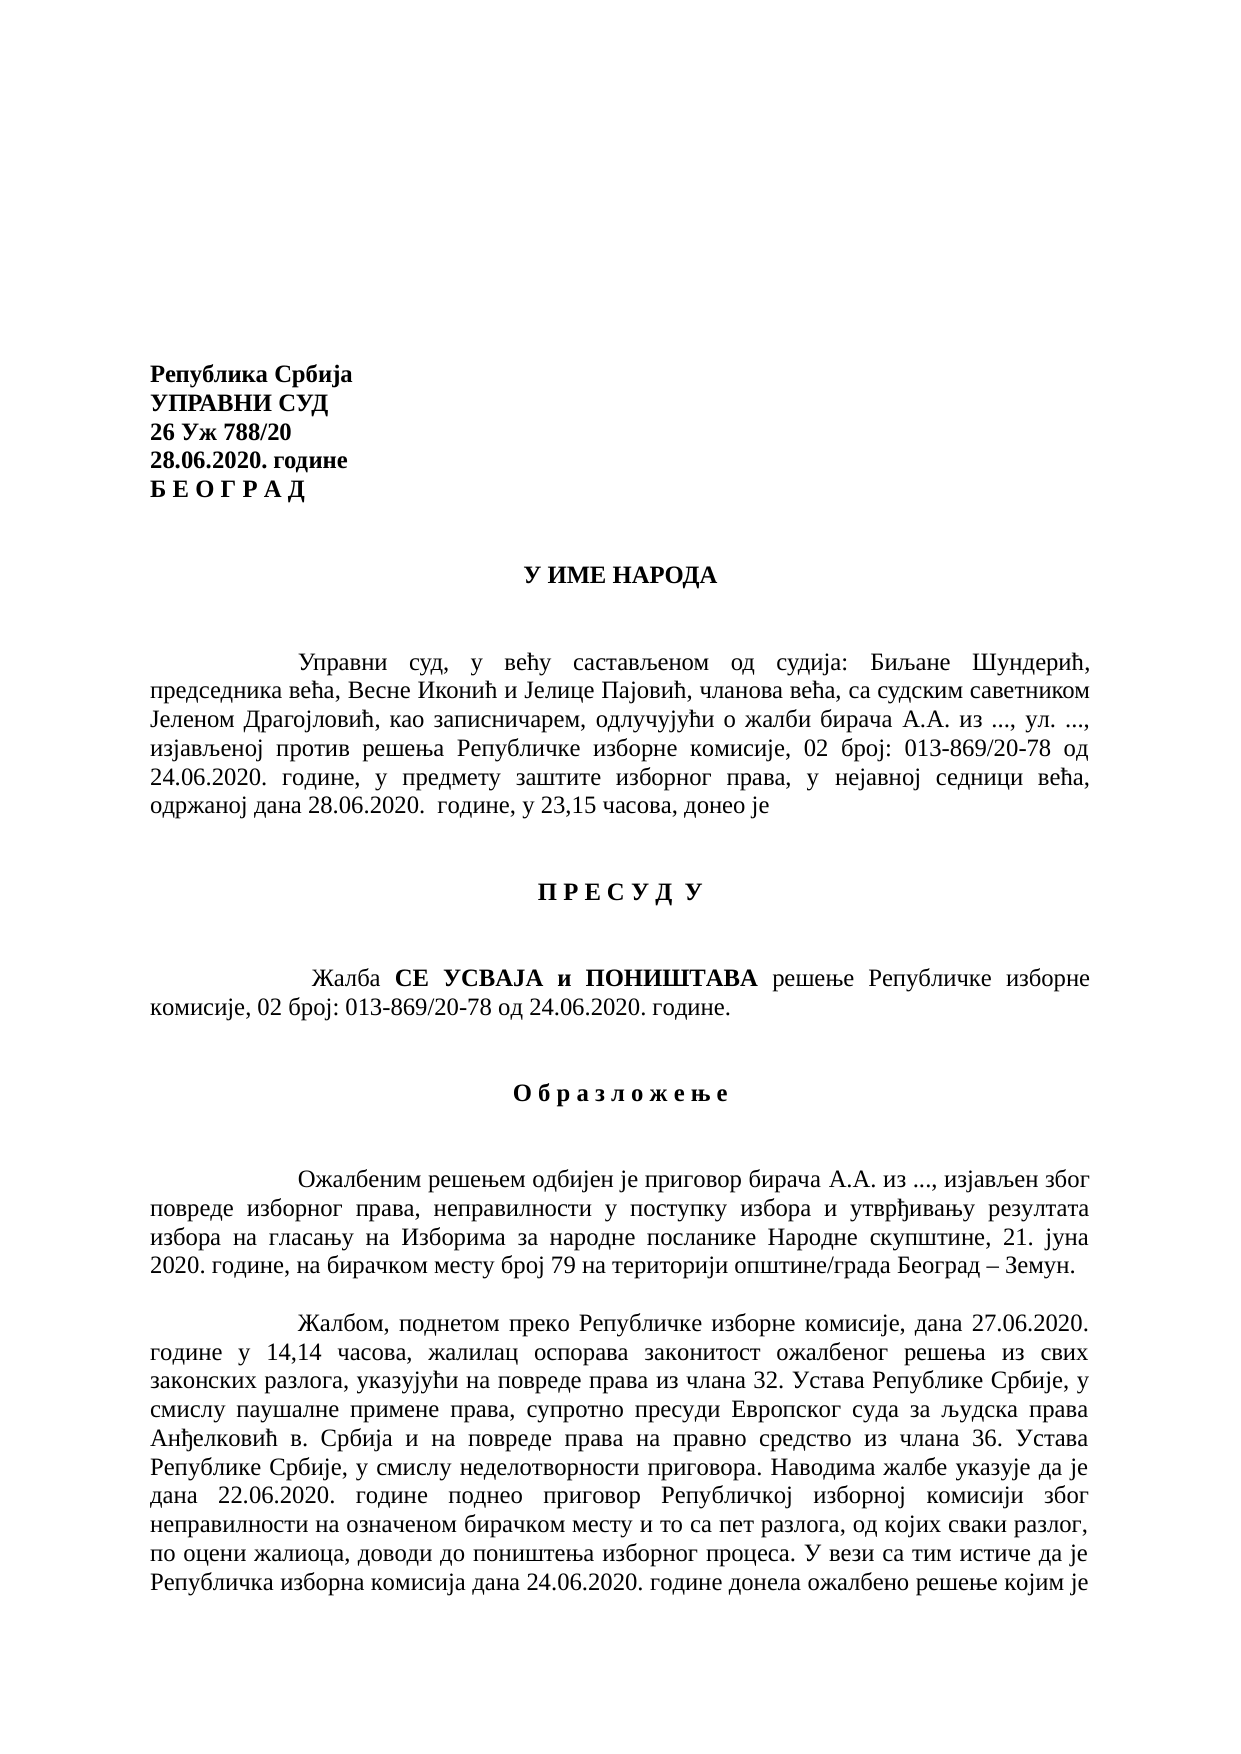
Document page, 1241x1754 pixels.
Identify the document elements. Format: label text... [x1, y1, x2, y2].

text Ожалбеним решењем одбијен је приговор бирача А.А. из ..., изјављен због повреде изборног права, неправилности у поступку избора и утврђивању резултата избора на гласању на Изборима за народне посланике Народне скупштине, 21. јуна 2020. године, на бирачком месту број 79 на територији општине/града Београд – Земун. [150, 1164, 1090, 1279]
text У ИМЕ НАРОДА [150, 560, 1090, 589]
text Жалба СЕ УСВАЈА и ПОНИШТАВА решење Републичке изборне комисије, 02 број: 013-869/20-78 од 24.06.2020. године. [150, 963, 1090, 1020]
text О б р а з л о ж е њ е [150, 1078, 1090, 1107]
text Б Е О Г Р А Д [150, 474, 1090, 503]
text П Р Е С У Д У [150, 877, 1090, 905]
text 28.06.2020. године [150, 445, 1090, 474]
text УПРАВНИ СУД [150, 388, 1090, 417]
text 26 Уж 788/20 [150, 417, 1090, 445]
text Жалбом, поднетом преко Републичке изборне комисије, дана 27.06.2020. године у 14,14 часова, жалилац оспорава законитост ожалбеног решења из свих законских разлога, указујући на повреде права из члана 32. Устава Републике Србије, у смислу паушалне примене права, супротно пресуди Европског суда за људска права Анђелковић в. Србија и на повреде права на правно средство из члана 36. Устава Републике Србије, у смислу неделотворности приговора. Наводима жалбе указује да је дана 22.06.2020. године поднео приговор Републичкоj изборној комисији због неправилности на означеном бирачком месту и то са пет разлога, од којих сваки разлог, по оцени жалиоца, доводи до поништења изборног процеса. У вези са тим истиче да је Републичка изборна комисија дана 24.06.2020. године донела ожалбено решење којим је [150, 1308, 1090, 1595]
text Управни суд, у већу састављеном од судија: Биљане Шундерић, председника већа, Весне Иконић и Јелице Пајовић, чланова већа, са судским саветником Јеленом Драгојловић, као записничарем, одлучујући о жалби бирача А.А. из ..., ул. ..., изјављеној против решења Републичке изборне комисије, 02 број: 013-869/20-78 од 24.06.2020. године, у предмету заштите изборног права, у нејавној седници већа, одржаној дана 28.06.2020. године, у 23,15 часова, донео је [150, 647, 1090, 819]
text Република Србија [150, 148, 1090, 388]
